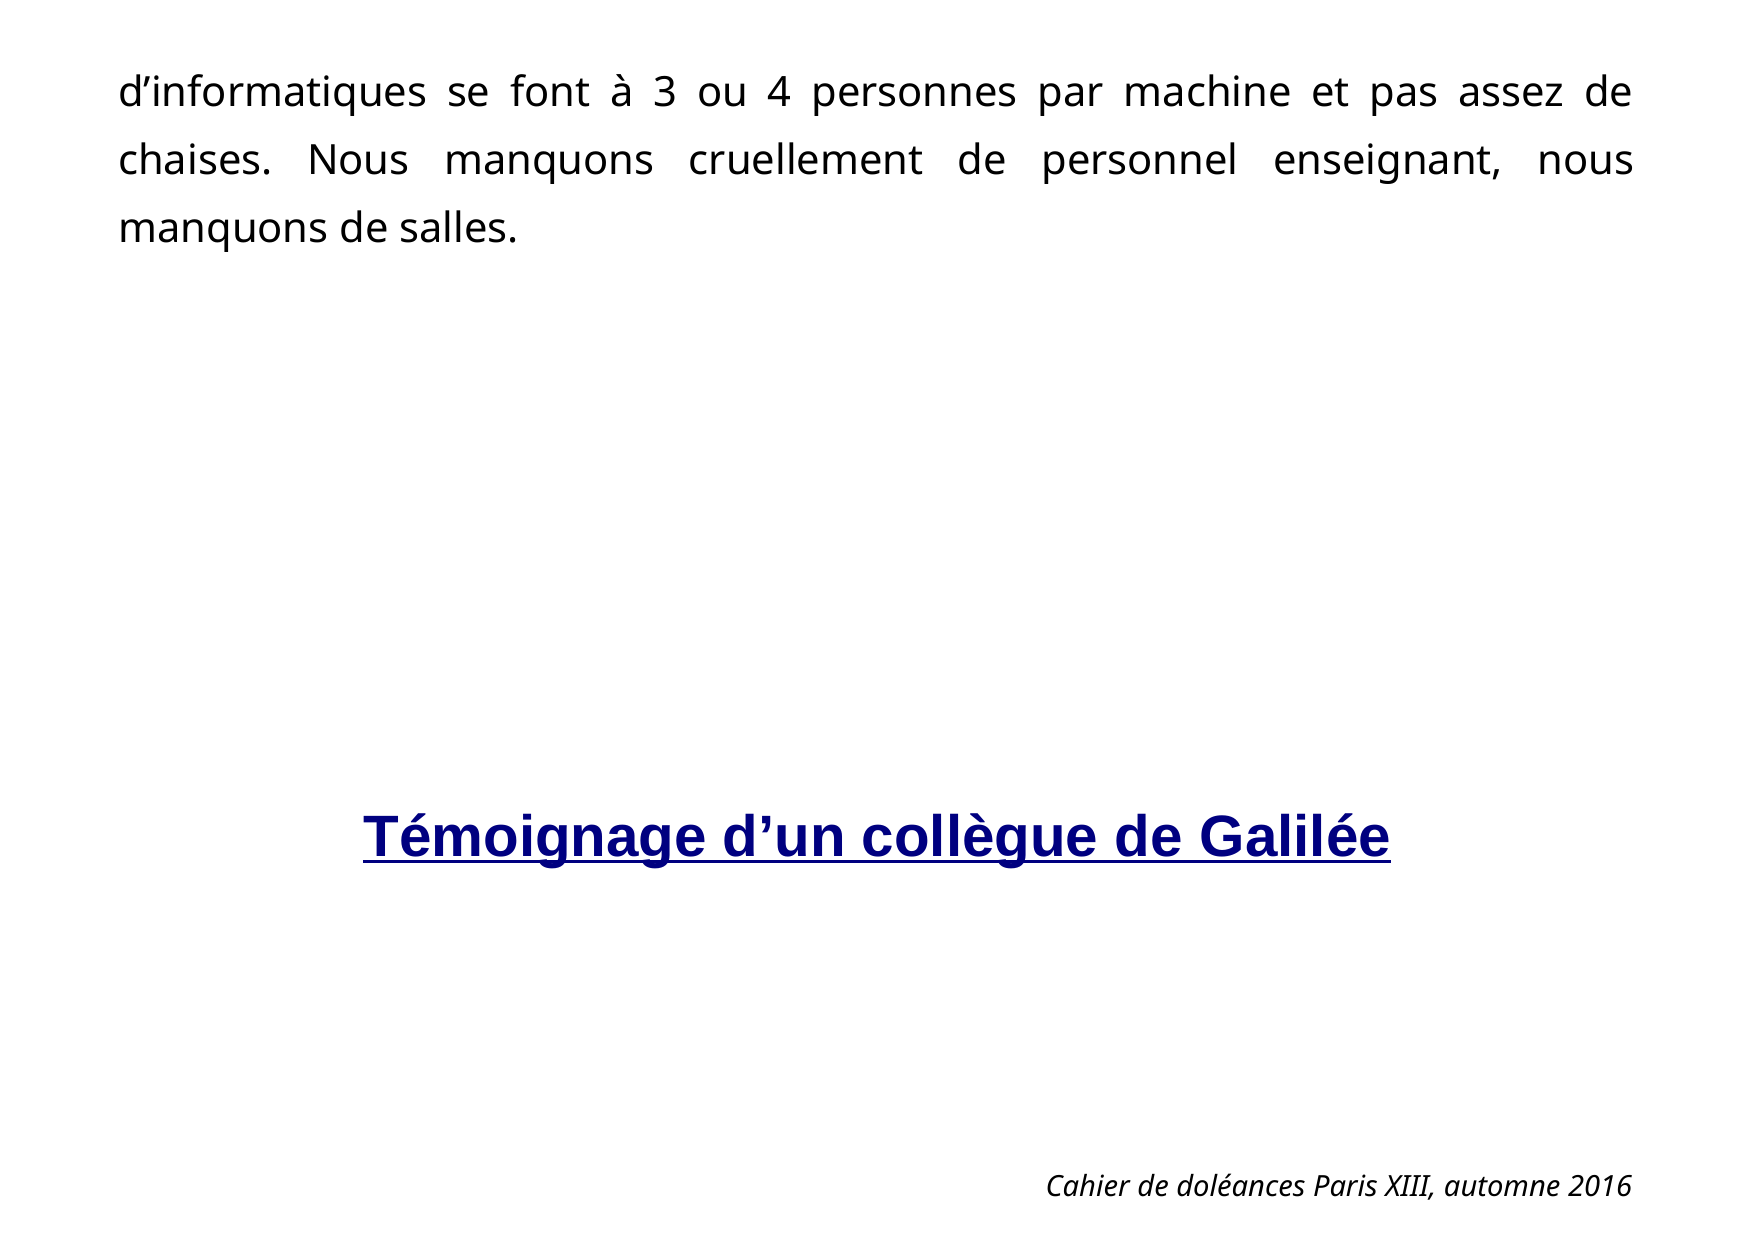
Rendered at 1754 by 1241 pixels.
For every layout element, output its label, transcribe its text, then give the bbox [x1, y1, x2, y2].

text d’informatiques se font à 3 ou 4 personnes par machine et pas assez de chaises. Nous manquons cruellement de personnel enseignant, nous manquons de salles. [118, 62, 1636, 254]
title Témoignage d’un collègue de Galilée [118, 802, 1636, 869]
